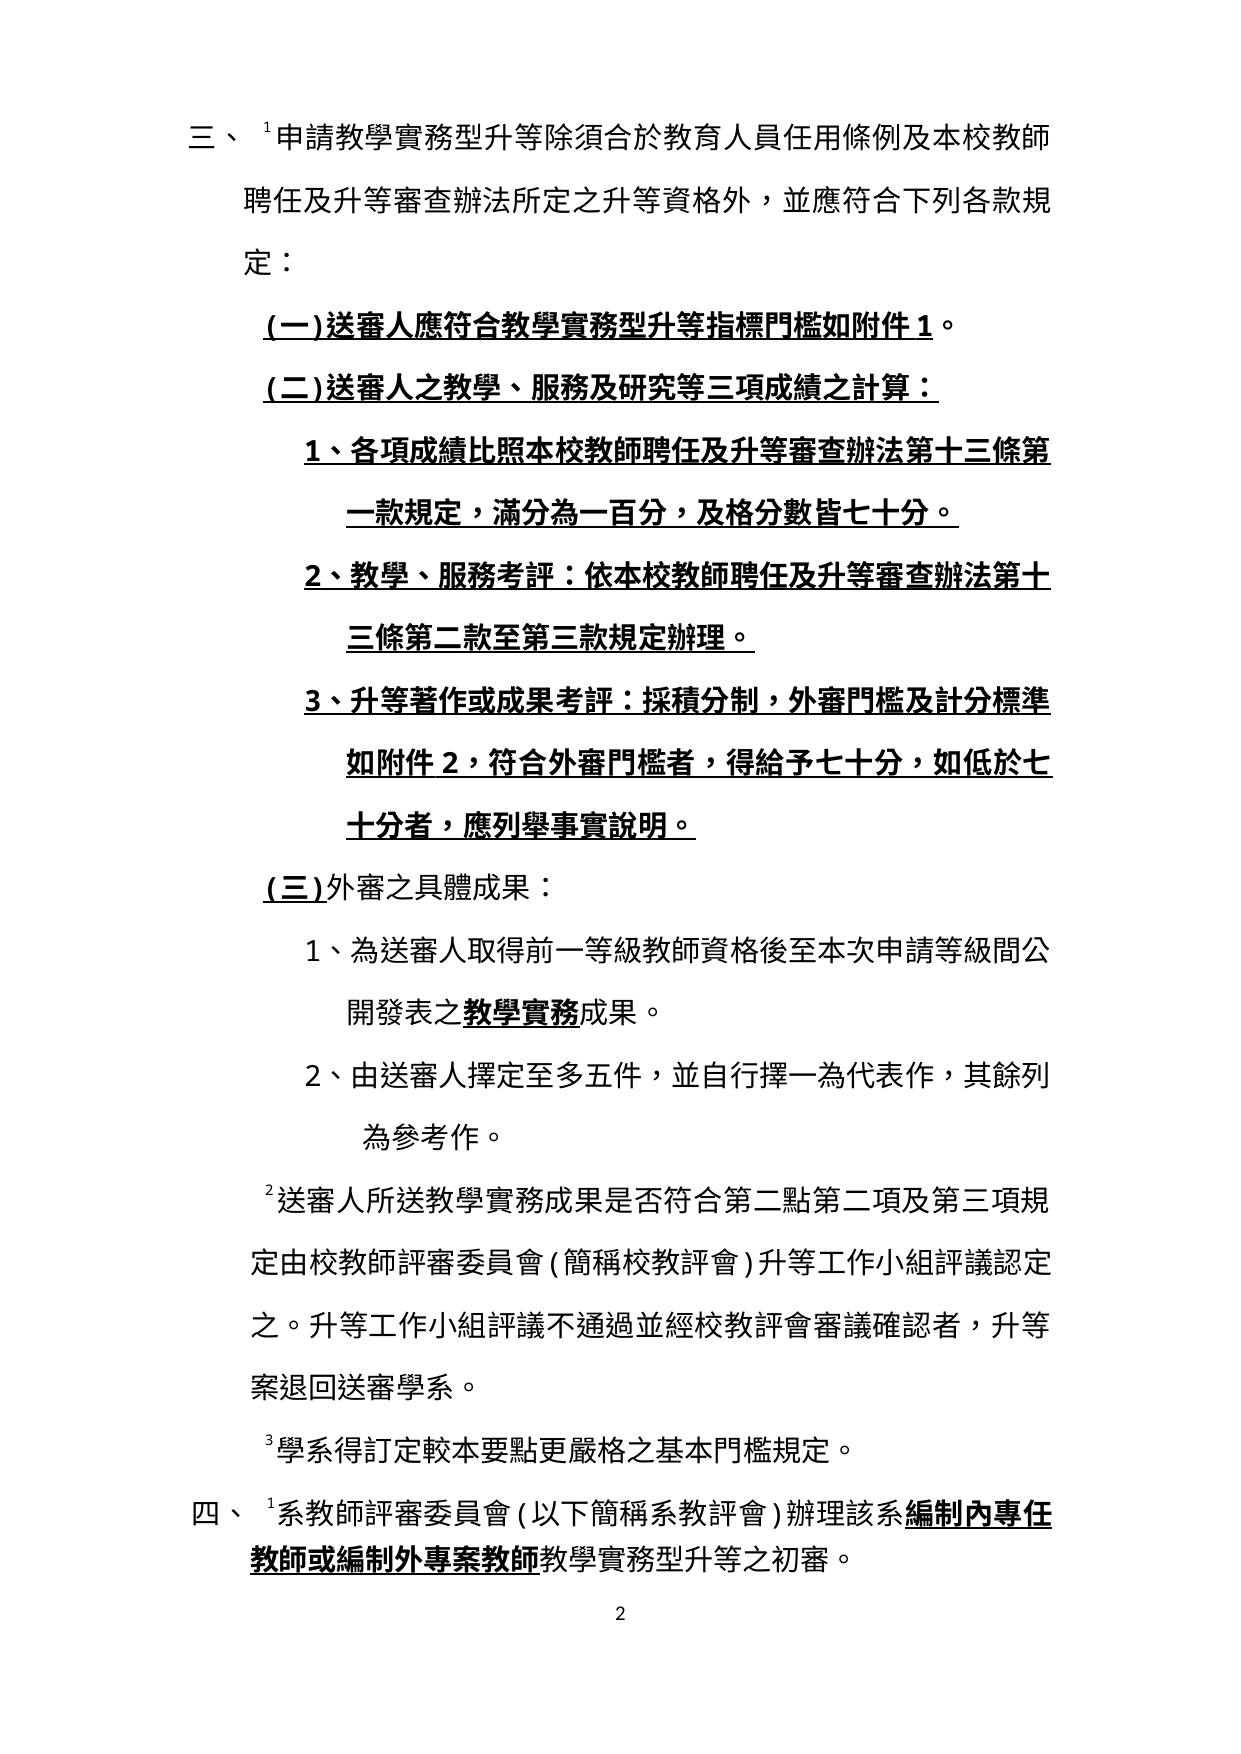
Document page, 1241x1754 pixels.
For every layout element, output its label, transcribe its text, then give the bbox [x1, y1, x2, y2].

text 三、 1申請教學實務型升等除須合於教育人員任用條例及本校教師聘任及升等審查辦法所定之升等資格外，並應符合下列各款規定： [187, 94, 1053, 282]
text 3、升等著作或成果考評：採積分制，外審門檻及計分標準如附件2，符合外審門檻者，得給予七十分，如低於七十分者，應列舉事實說明。 [304, 657, 1053, 844]
text 1、各項成績比照本校教師聘任及升等審查辦法第十三條第一款規定，滿分為一百分，及格分數皆七十分。 [304, 407, 1053, 532]
text (三)外審之具體成果： [262, 844, 1053, 907]
text 2、教學、服務考評：依本校教師聘任及升等審查辦法第十三條第二款至第三款規定辦理。 [304, 532, 1053, 657]
text 2、由送審人擇定至多五件，並自行擇一為代表作，其餘列為參考作。 [304, 1032, 1053, 1157]
text 四、 1系教師評審委員會(以下簡稱系教評會)辦理該系編制內專任教師或編制外專案教師教學實務型升等之初審。 [191, 1488, 1053, 1579]
text (二)送審人之教學、服務及研究等三項成績之計算： [262, 344, 1053, 407]
text 3學系得訂定較本要點更嚴格之基本門檻規定。 [250, 1407, 1053, 1469]
text 2送審人所送教學實務成果是否符合第二點第二項及第三項規定由校教師評審委員會(簡稱校教評會)升等工作小組評議認定之。升等工作小組評議不通過並經校教評會審議確認者，升等案退回送審學系。 [250, 1157, 1053, 1407]
text (一)送審人應符合教學實務型升等指標門檻如附件1。 [262, 282, 1053, 344]
text 1、為送審人取得前一等級教師資格後至本次申請等級間公開發表之教學實務成果。 [304, 907, 1053, 1032]
